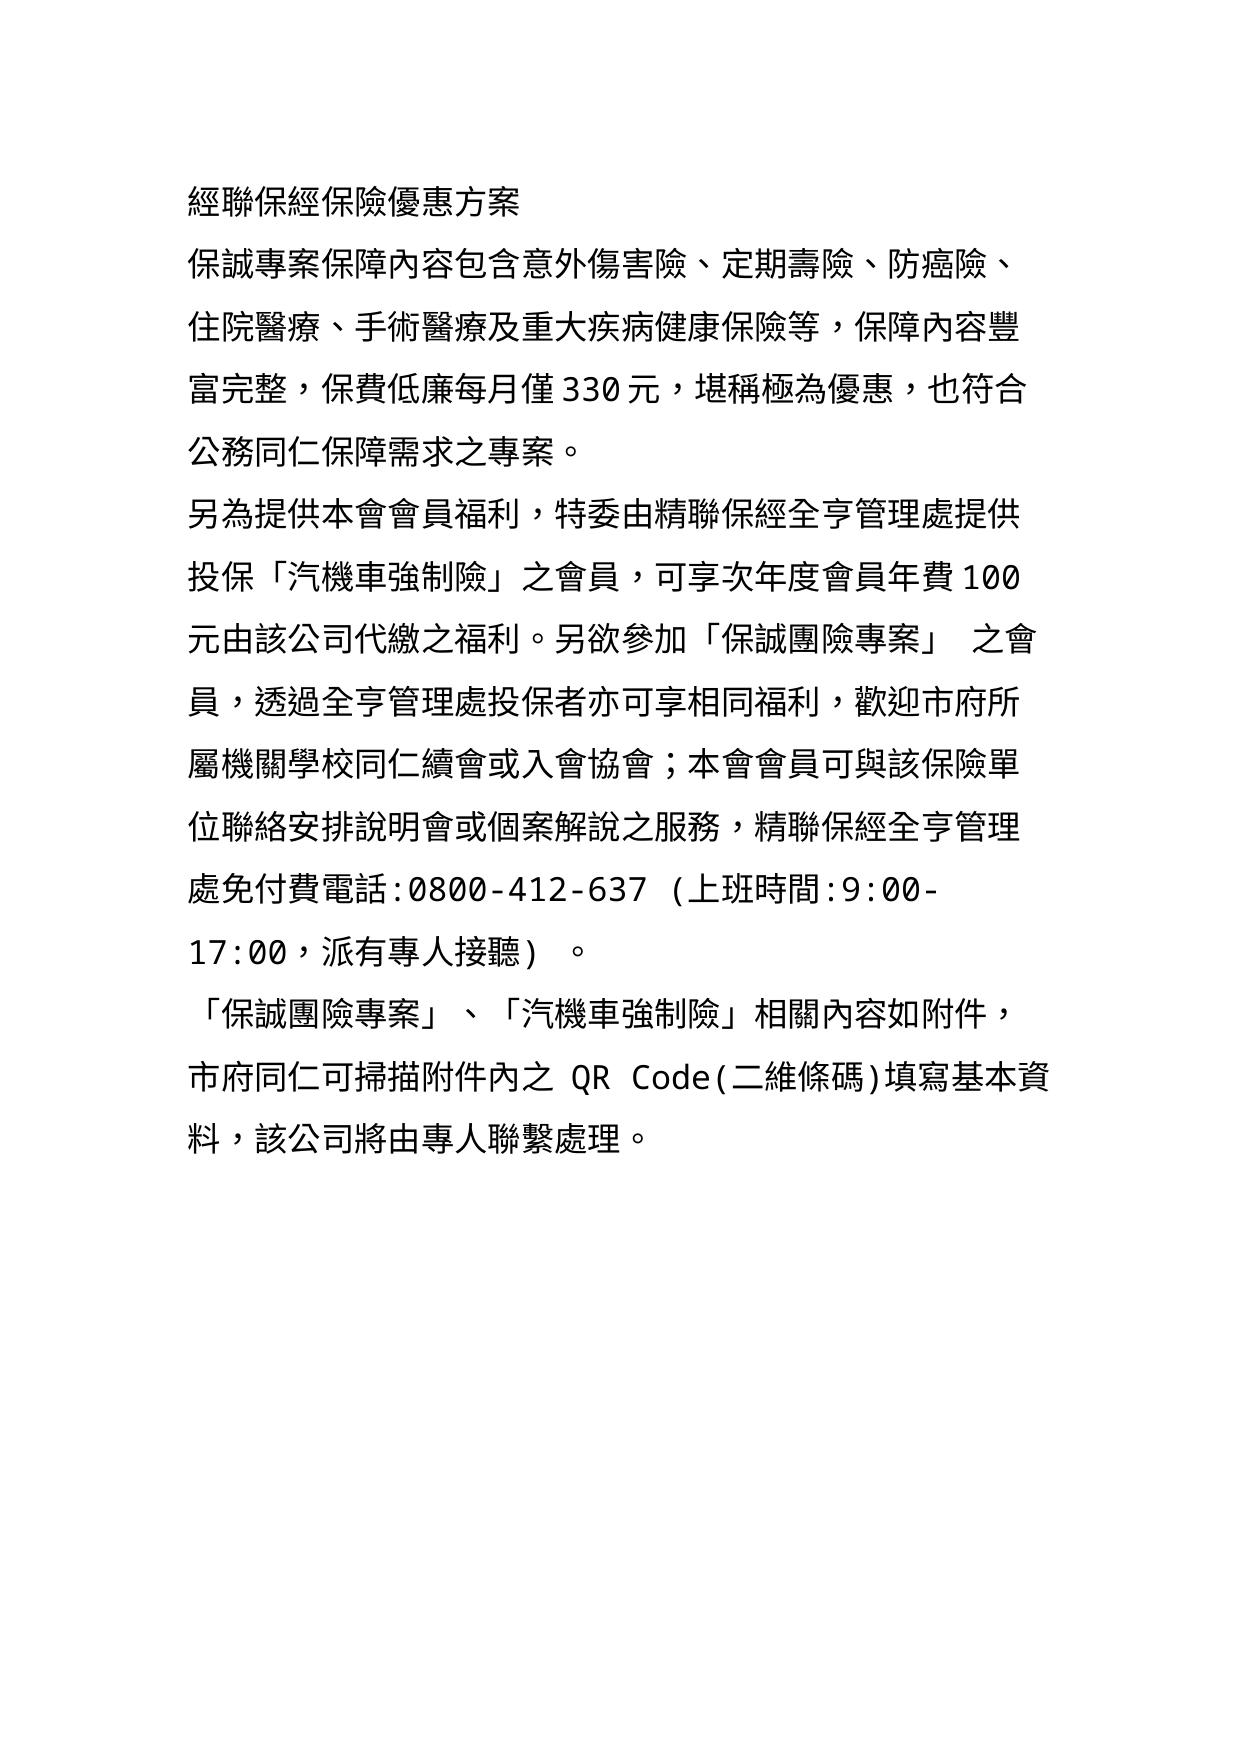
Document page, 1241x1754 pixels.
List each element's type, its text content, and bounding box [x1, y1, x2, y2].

text 保誠專案保障內容包含意外傷害險、定期壽險、防癌險、住院醫療、手術醫療及重大疾病健康保險等，保障內容豐富完整，保費低廉每月僅330元，堪稱極為優惠，也符合公務同仁保障需求之專案。 [187, 221, 1053, 471]
text 另為提供本會會員福利，特委由精聯保經全亨管理處提供投保「汽機車強制險」之會員，可享次年度會員年費100元由該公司代繳之福利。另欲參加「保誠團險專案」 之會員，透過全亨管理處投保者亦可享相同福利，歡迎市府所屬機關學校同仁續會或入會協會；本會會員可與該保險單位聯絡安排說明會或個案解說之服務，精聯保經全亨管理處免付費電話:0800-412-637 (上班時間:9:00-17:00，派有專人接聽) 。 [187, 471, 1053, 971]
text 經聯保經保險優惠方案 [187, 158, 1053, 221]
text 「保誠團險專案」、「汽機車強制險」相關內容如附件，市府同仁可掃描附件內之 QR Code(二維條碼)填寫基本資料，該公司將由專人聯繫處理。 [187, 971, 1053, 1158]
